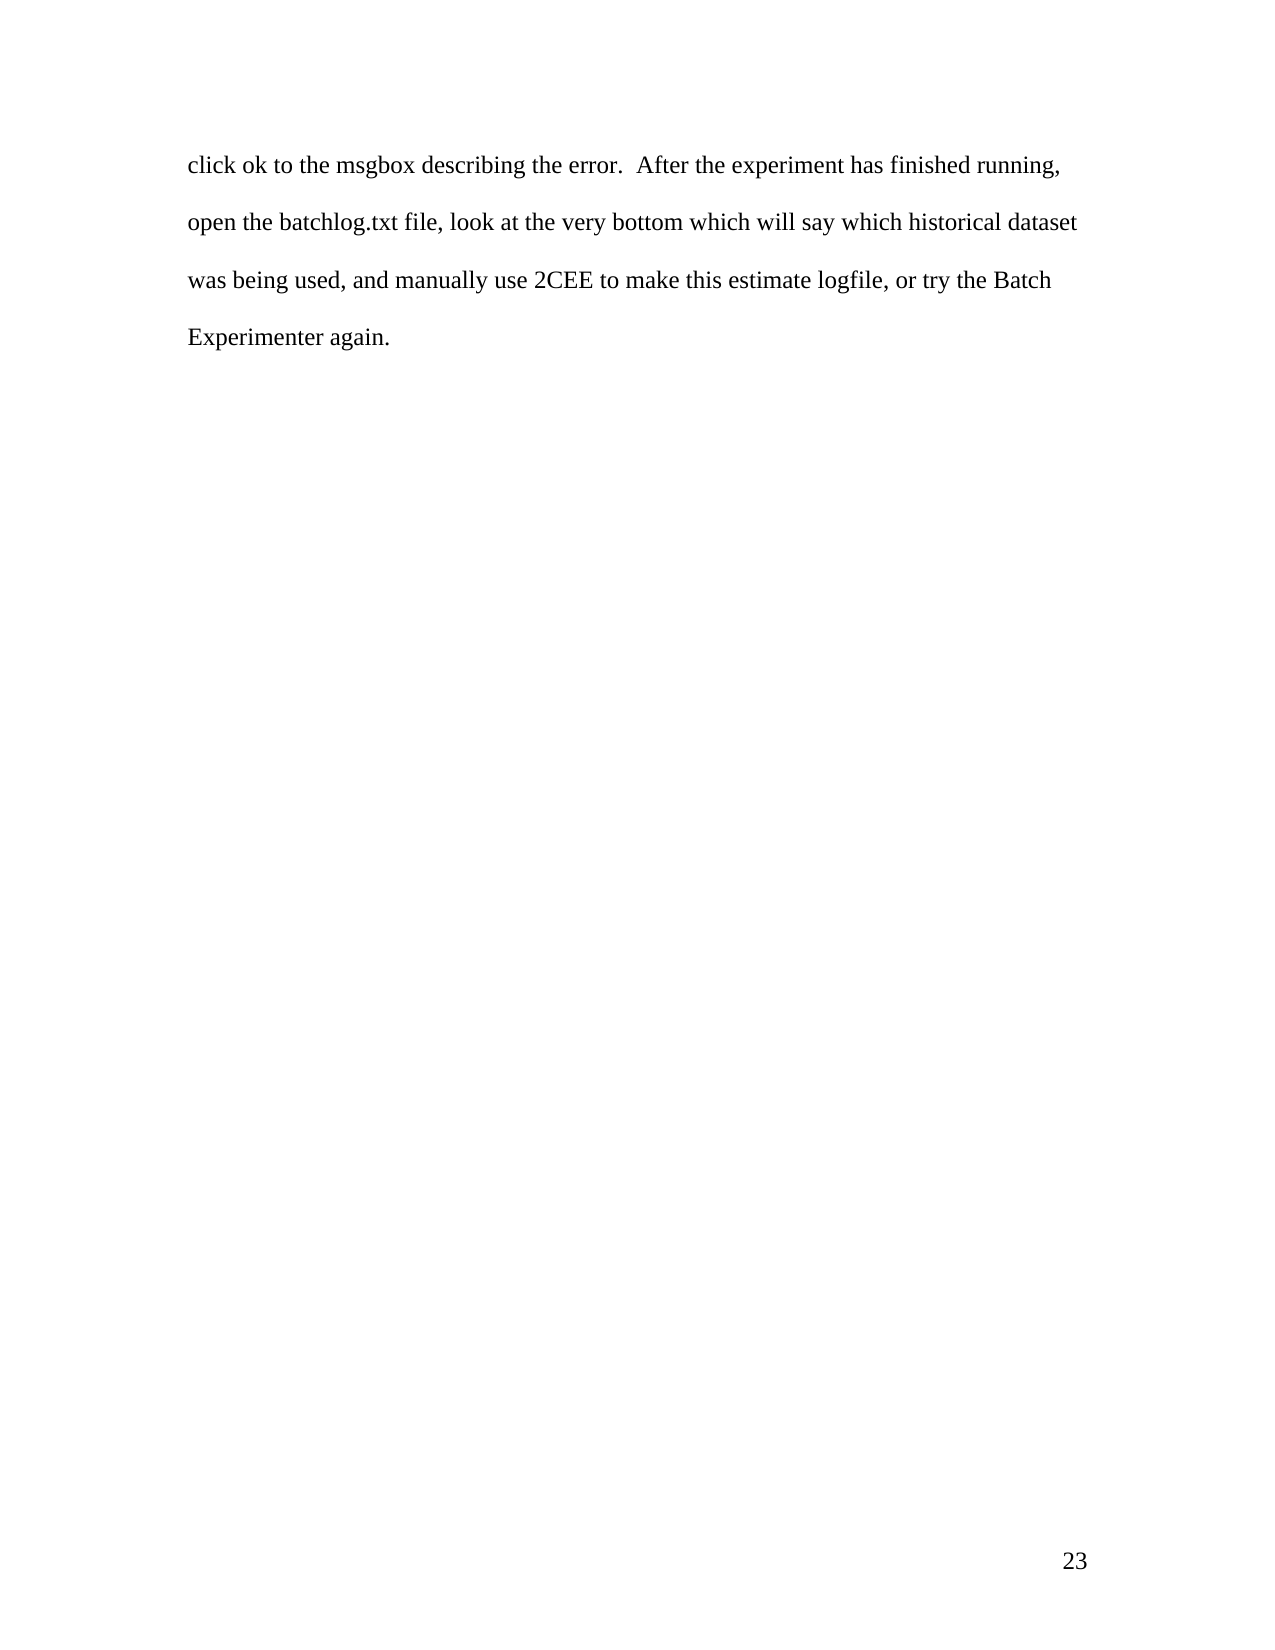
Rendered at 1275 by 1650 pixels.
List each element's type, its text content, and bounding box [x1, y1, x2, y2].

text click ok to the msgbox describing the error. After the experiment has finished running, open the batchlog.txt file, look at the very bottom which will say which historical dataset was being used, and manually use 2CEE to make this estimate logfile, or try the Batch Experimenter again. [187, 150, 1087, 351]
